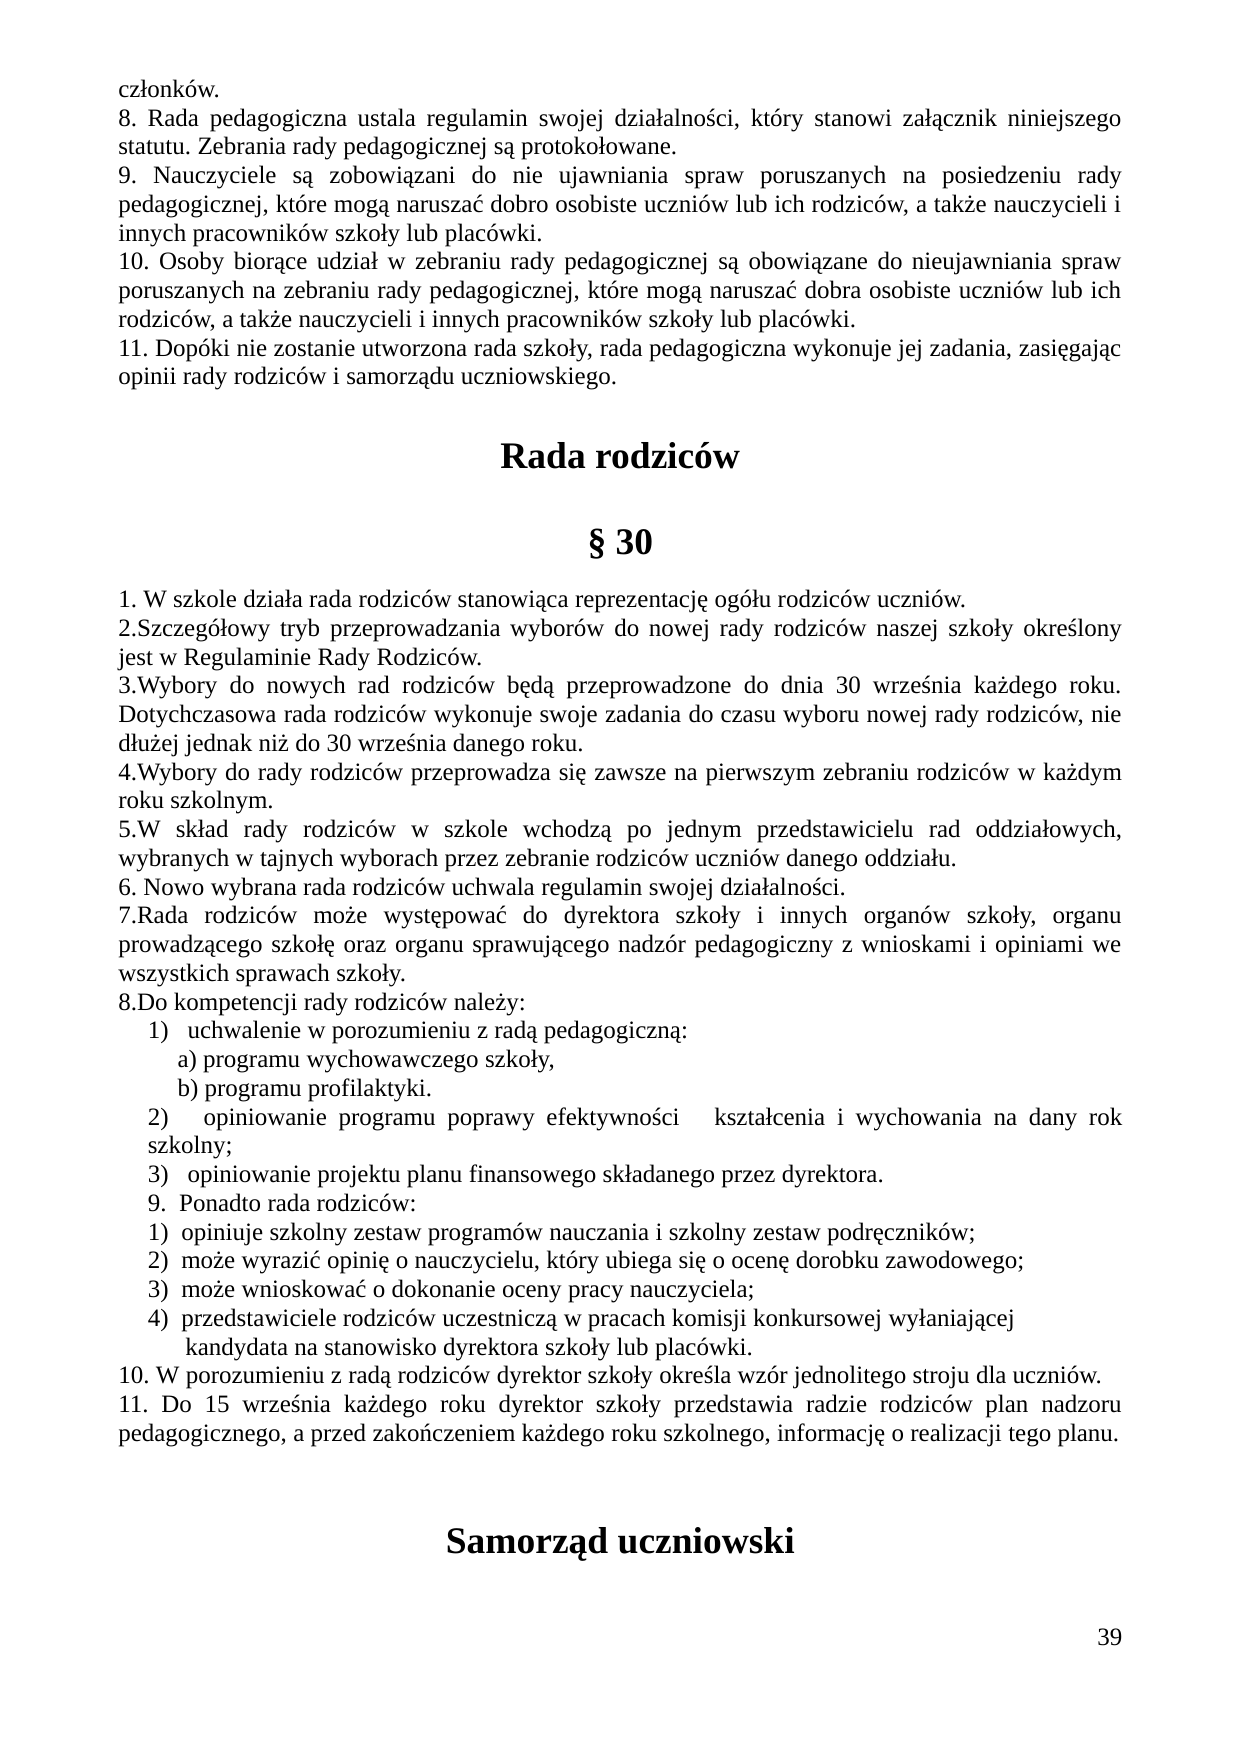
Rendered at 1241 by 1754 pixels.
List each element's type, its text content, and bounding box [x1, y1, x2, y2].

list Wybory do rady rodziców przeprowadza się zawsze na pierwszym zebraniu rodziców w każdym roku szkolnym. [118, 757, 1122, 814]
list W szkole działa rada rodziców stanowiąca reprezentację ogółu rodziców uczniów. [118, 584, 1122, 613]
text 8. Rada pedagogiczna ustala regulamin swojej działalności, który stanowi załącznik niniejszego statutu. Zebrania rady pedagogicznej są protokołowane. [118, 103, 1122, 160]
text 9. Nauczyciele są zobowiązani do nie ujawniania spraw poruszanych na posiedzeniu rady pedagogicznej, które mogą naruszać dobro osobiste uczniów lub ich rodziców, a także nauczycieli i innych pracowników szkoły lub placówki. [118, 160, 1122, 246]
text 11. Dopóki nie zostanie utworzona rada szkoły, rada pedagogiczna wykonuje jej zadania, zasięgając opinii rady rodziców i samorządu uczniowskiego. [118, 333, 1122, 390]
text 10. Osoby biorące udział w zebraniu rady pedagogicznej są obowiązane do nieujawniania spraw poruszanych na zebraniu rady pedagogicznej, które mogą naruszać dobra osobiste uczniów lub ich rodziców, a także nauczycieli i innych pracowników szkoły lub placówki. [118, 246, 1122, 333]
list Rada rodziców może występować do dyrektora szkoły i innych organów szkoły, organu prowadzącego szkołę oraz organu sprawującego nadzór pedagogiczny z wnioskami i opiniami we wszystkich sprawach szkoły. [118, 900, 1122, 987]
text 3) może wnioskować o dokonanie oceny pracy nauczyciela; [148, 1274, 1122, 1303]
text Samorząd uczniowski [118, 1518, 1122, 1562]
list Do kompetencji rady rodziców należy: [118, 987, 1122, 1015]
text 11. Do 15 września każdego roku dyrektor szkoły przedstawia radzie rodziców plan nadzoru pedagogicznego, a przed zakończeniem każdego roku szkolnego, informację o realizacji tego planu. [118, 1389, 1122, 1447]
text 10. W porozumieniu z radą rodziców dyrektor szkoły określa wzór jednolitego stroju dla uczniów. [118, 1360, 1122, 1389]
list programu wychowawczego szkoły, [148, 1044, 1122, 1073]
text 1) uchwalenie w porozumieniu z radą pedagogiczną: [148, 1015, 1122, 1044]
text § 30 [118, 519, 1122, 563]
text kandydata na stanowisko dyrektora szkoły lub placówki. [148, 1332, 1122, 1360]
list W skład rady rodziców w szkole wchodzą po jednym przedstawicielu rad oddziałowych, wybranych w tajnych wyborach przez zebranie rodziców uczniów danego oddziału. [118, 814, 1122, 872]
list Wybory do nowych rad rodziców będą przeprowadzone do dnia 30 września każdego roku. Dotychczasowa rada rodziców wykonuje swoje zadania do czasu wyboru nowej rady rodziców, nie dłużej jednak niż do 30 września danego roku. [118, 670, 1122, 757]
list Szczegółowy tryb przeprowadzania wyborów do nowej rady rodziców naszej szkoły określony jest w Regulaminie Rady Rodziców. [118, 613, 1122, 670]
text 3) opiniowanie projektu planu finansowego składanego przez dyrektora. [148, 1159, 1122, 1188]
text 9. Ponadto rada rodziców: [148, 1188, 1122, 1217]
text Rada rodziców [118, 433, 1122, 476]
text 2) może wyrazić opinię o nauczycielu, który ubiega się o ocenę dorobku zawodowego; [148, 1245, 1122, 1274]
list Nowo wybrana rada rodziców uchwala regulamin swojej działalności. [118, 872, 1122, 900]
list programu profilaktyki. [148, 1073, 1122, 1102]
text 2) opiniowanie programu poprawy efektywności kształcenia i wychowania na dany rok szkolny; [148, 1102, 1122, 1159]
text 1) opiniuje szkolny zestaw programów nauczania i szkolny zestaw podręczników; [148, 1217, 1122, 1245]
text członków. [118, 74, 1122, 103]
text 4) przedstawiciele rodziców uczestniczą w pracach komisji konkursowej wyłaniającej [148, 1303, 1122, 1332]
